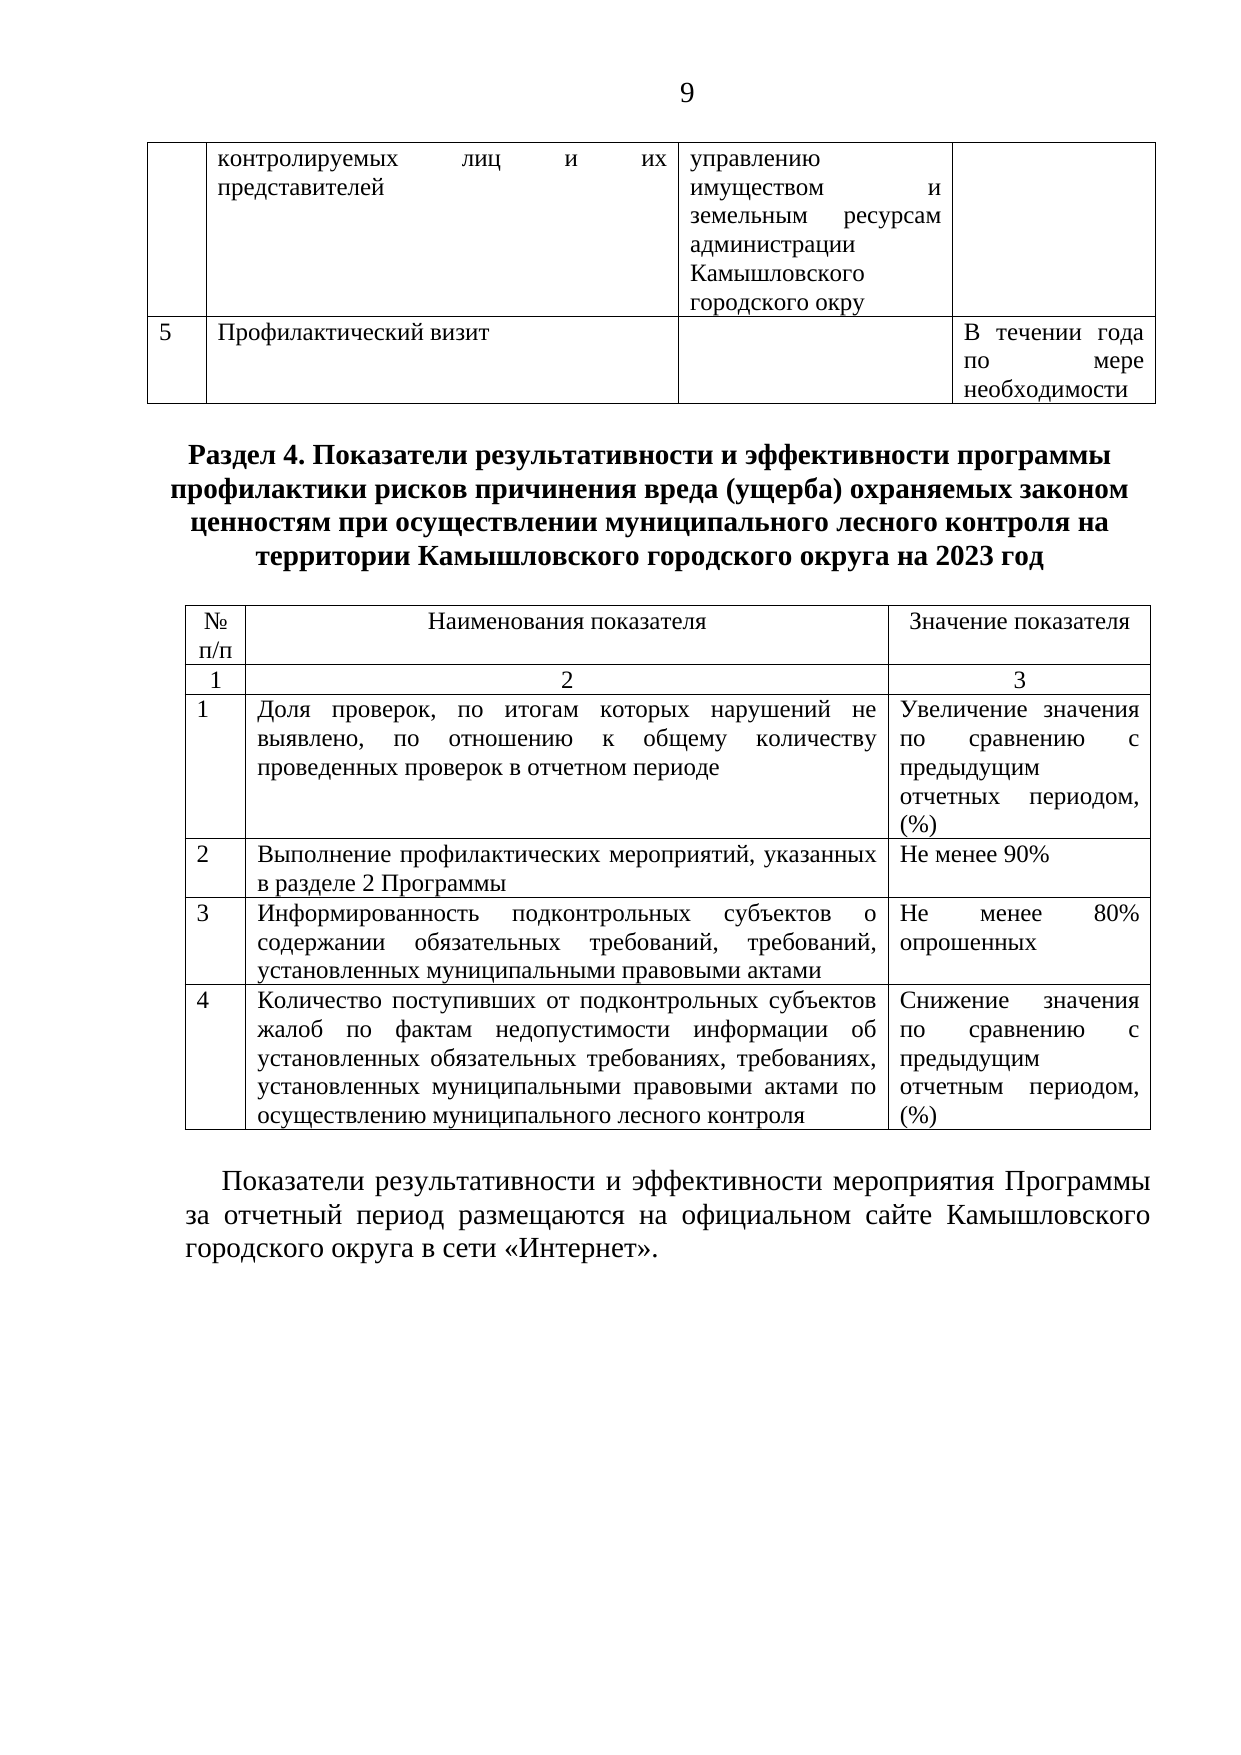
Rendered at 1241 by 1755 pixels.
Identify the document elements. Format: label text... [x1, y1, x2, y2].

text Раздел 4. Показатели результативности и эффективности программы профилактики рисков причинения вреда (ущерба) охраняемых законом ценностям при осуществлении муниципального лесного контроля на территории Камышловского городского округа на 2023 год [148, 437, 1152, 572]
table_header Значение показателя [889, 606, 1150, 664]
table_header Наименования показателя [246, 606, 888, 664]
table_cell [953, 143, 1155, 316]
table_cell Не менее 80% опрошенных [889, 898, 1150, 984]
table_cell 3 [186, 898, 245, 984]
table_cell 1 [186, 695, 245, 838]
table_cell 3 [889, 665, 1150, 693]
table_cell управлению имуществом и земельным ресурсам администрации Камышловского городского окру [679, 143, 952, 316]
table_cell [679, 317, 952, 403]
table_cell Информированность подконтрольных субъектов о содержании обязательных требований, требований, установленных муниципальными правовыми актами [246, 898, 888, 984]
table_cell Доля проверок, по итогам которых нарушений не выявлено, по отношению к общему количеству проведенных проверок в отчетном периоде [246, 695, 888, 838]
table_cell Увеличение значения по сравнению с предыдущим отчетных периодом, (%) [889, 695, 1150, 838]
table_cell Количество поступивших от подконтрольных субъектов жалоб по фактам недопустимости информации об установленных обязательных требованиях, требованиях, установленных муниципальными правовыми актами по осуществлению муниципального лесного контроля [246, 985, 888, 1129]
table_cell 5 [148, 317, 206, 403]
table_cell Выполнение профилактических мероприятий, указанных в разделе 2 Программы [246, 839, 888, 897]
table_cell В течении года по мере необходимости [953, 317, 1155, 403]
table_cell 1 [186, 665, 245, 693]
text Показатели результативности и эффективности мероприятия Программы за отчетный период размещаются на официальном сайте Камышловского городского округа в сети «Интернет». [185, 1163, 1152, 1264]
table_cell 2 [186, 839, 245, 897]
table_cell контролируемых лиц и их представителей [207, 143, 678, 316]
table_cell 4 [186, 985, 245, 1129]
table_cell Профилактический визит [207, 317, 678, 403]
table_cell [148, 143, 206, 316]
table_header № п/п [186, 606, 245, 664]
table_cell 2 [246, 665, 888, 693]
table_cell Снижение значения по сравнению с предыдущим отчетным периодом, (%) [889, 985, 1150, 1129]
table_cell Не менее 90% [889, 839, 1150, 897]
